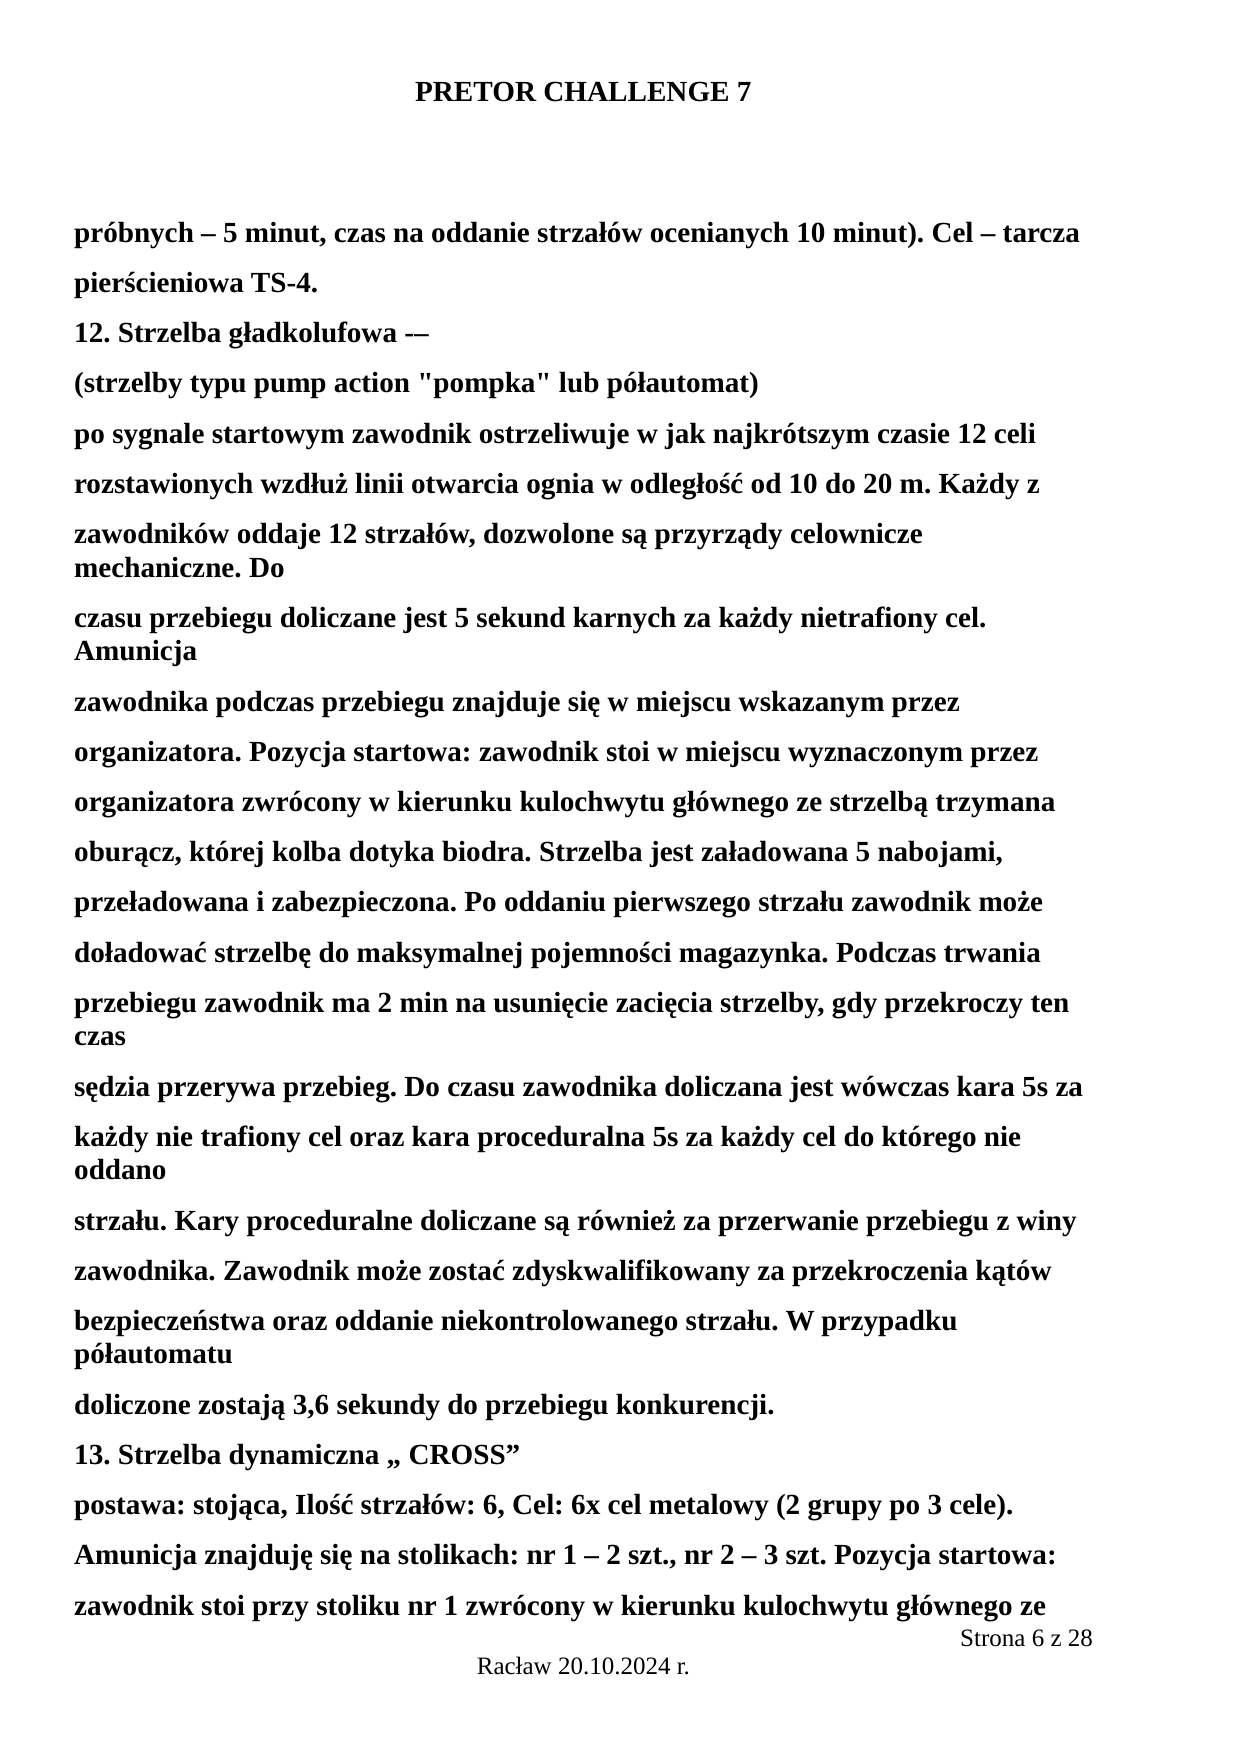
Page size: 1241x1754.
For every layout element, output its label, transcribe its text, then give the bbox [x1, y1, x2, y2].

text organizatora zwrócony w kierunku kulochwytu głównego ze strzelbą trzymana [74, 784, 1093, 818]
text sędzia przerywa przebieg. Do czasu zawodnika doliczana jest wówczas kara 5s za [74, 1069, 1093, 1102]
text pierścieniowa TS-4. [74, 265, 1093, 299]
text zawodnik stoi przy stoliku nr 1 zwrócony w kierunku kulochwytu głównego ze [74, 1588, 1093, 1621]
text przebiegu zawodnik ma 2 min na usunięcie zacięcia strzelby, gdy przekroczy ten czas [74, 985, 1093, 1052]
text bezpieczeństwa oraz oddanie niekontrolowanego strzału. W przypadku półautomatu [74, 1303, 1093, 1370]
text każdy nie trafiony cel oraz kara proceduralna 5s za każdy cel do którego nie oddano [74, 1119, 1093, 1186]
text czasu przebiegu doliczane jest 5 sekund karnych za każdy nietrafiony cel. Amunicja [74, 600, 1093, 667]
text strzału. Kary proceduralne doliczane są również za przerwanie przebiegu z winy [74, 1203, 1093, 1236]
text próbnych – 5 minut, czas na oddanie strzałów ocenianych 10 minut). Cel – tarcza [74, 215, 1093, 248]
text 13. Strzelba dynamiczna „ CROSS” [74, 1437, 1093, 1471]
text (strzelby typu pump action "pompka" lub półautomat) [74, 366, 1093, 399]
text rozstawionych wzdłuż linii otwarcia ognia w odległość od 10 do 20 m. Każdy z [74, 466, 1093, 499]
text oburącz, której kolba dotyka biodra. Strzelba jest załadowana 5 nabojami, [74, 834, 1093, 868]
text organizatora. Pozycja startowa: zawodnik stoi w miejscu wyznaczonym przez [74, 734, 1093, 767]
text przeładowana i zabezpieczona. Po oddaniu pierwszego strzału zawodnik może [74, 884, 1093, 918]
text doładować strzelbę do maksymalnej pojemności magazynka. Podczas trwania [74, 935, 1093, 968]
text doliczone zostają 3,6 sekundy do przebiegu konkurencji. [74, 1387, 1093, 1420]
text Amunicja znajduję się na stolikach: nr 1 – 2 szt., nr 2 – 3 szt. Pozycja startowa: [74, 1537, 1093, 1571]
text zawodnika. Zawodnik może zostać zdyskwalifikowany za przekroczenia kątów [74, 1253, 1093, 1286]
text 12. Strzelba gładkolufowa -– [74, 315, 1093, 349]
text zawodnika podczas przebiegu znajduje się w miejscu wskazanym przez [74, 684, 1093, 717]
text postawa: stojąca, Ilość strzałów: 6, Cel: 6x cel metalowy (2 grupy po 3 cele). [74, 1487, 1093, 1521]
text zawodników oddaje 12 strzałów, dozwolone są przyrządy celownicze mechaniczne. Do [74, 516, 1093, 583]
text po sygnale startowym zawodnik ostrzeliwuje w jak najkrótszym czasie 12 celi [74, 416, 1093, 449]
